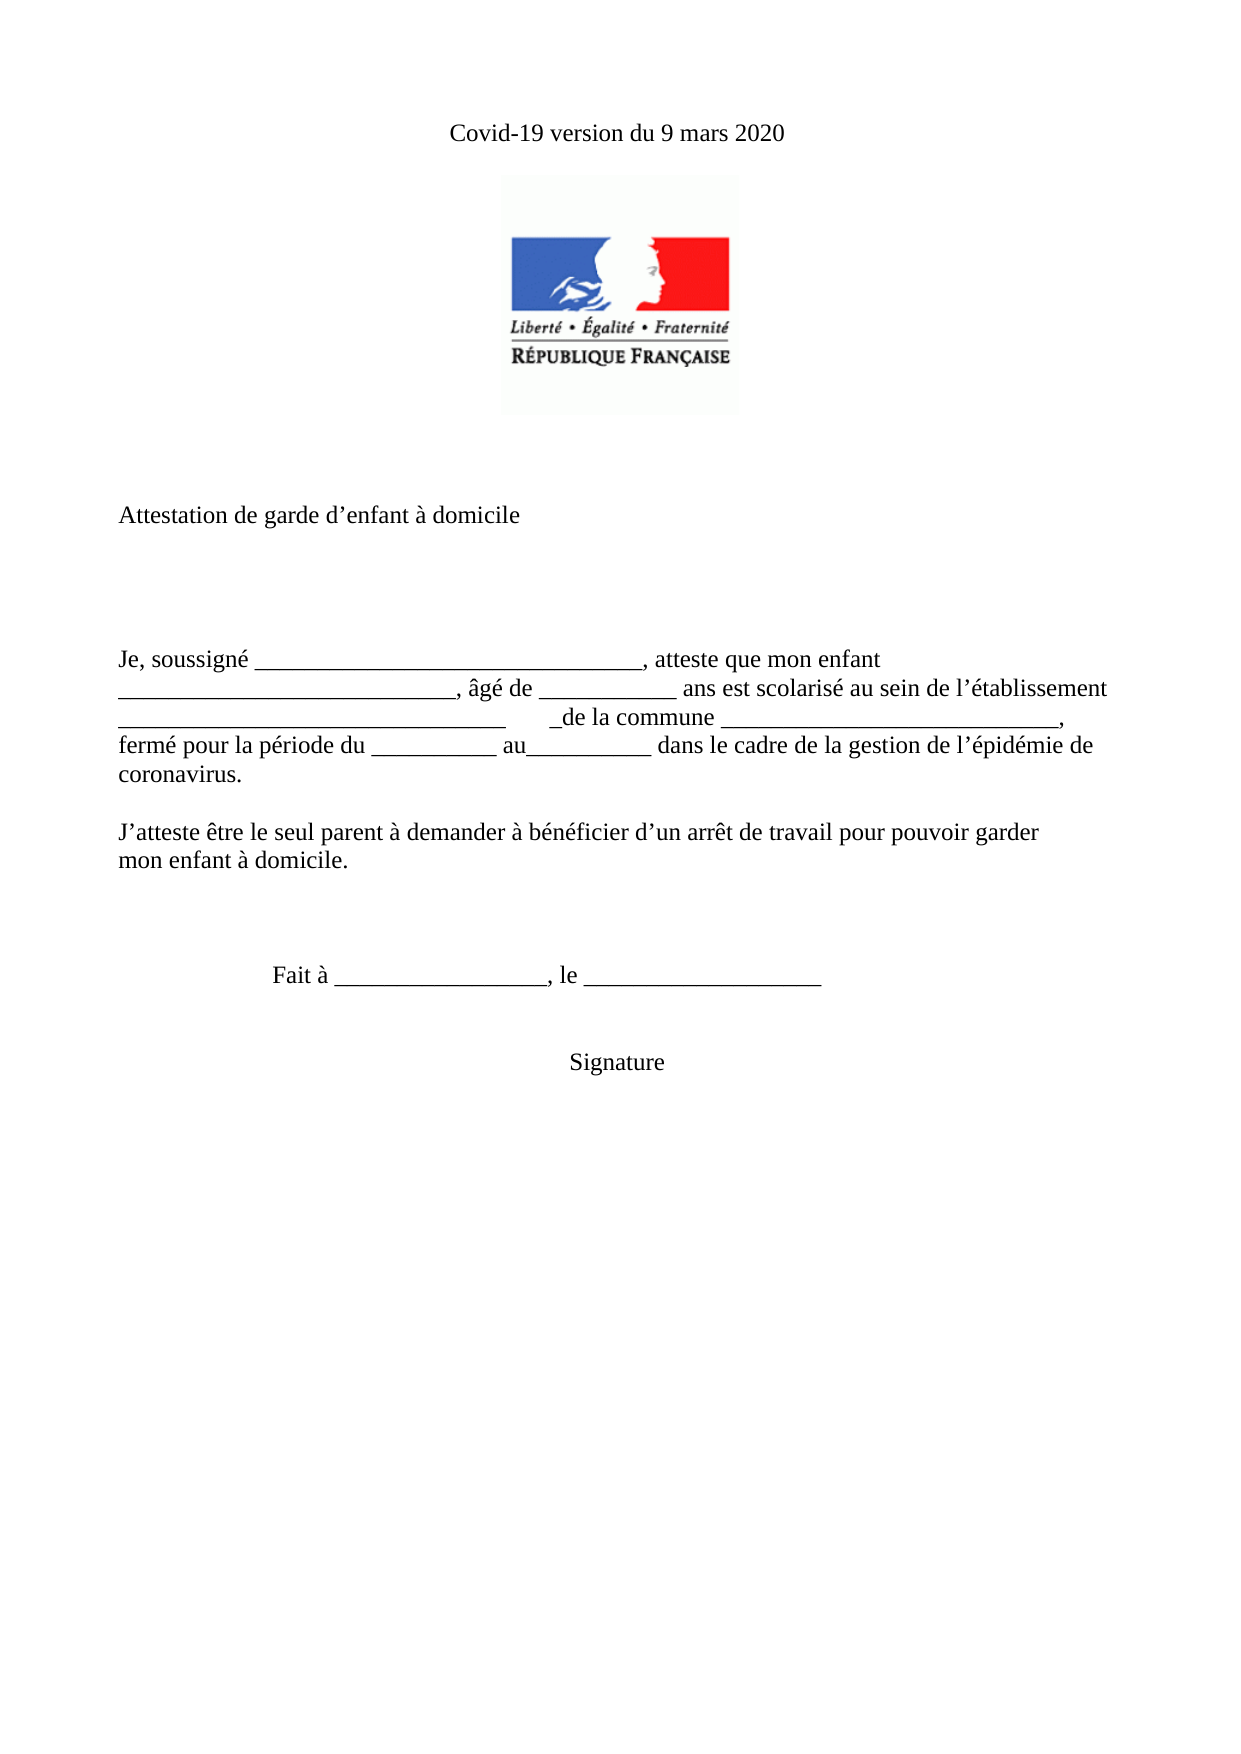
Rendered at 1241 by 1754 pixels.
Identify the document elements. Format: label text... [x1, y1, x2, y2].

text Covid-19 version du 9 mars 2020 [118, 118, 1122, 147]
text Attestation de garde d’enfant à domicile [118, 501, 1122, 529]
text Signature [118, 1047, 1122, 1076]
text ___________________________, âgé de ___________ ans est scolarisé au sein de l’établissement [118, 673, 1122, 702]
text mon enfant à domicile. [118, 846, 1122, 874]
picture [500, 175, 740, 415]
text _______________________________ _de la commune ___________________________, fermé pour la période du __________ au__________ dans le cadre de la gestion de l’épidémie de coronavirus. [118, 702, 1122, 788]
text J’atteste être le seul parent à demander à bénéficier d’un arrêt de travail pour pouvoir garder [118, 817, 1122, 846]
text Fait à _________________, le ___________________ [118, 961, 1122, 989]
text Je, soussigné _______________________________, atteste que mon enfant [118, 644, 1122, 673]
